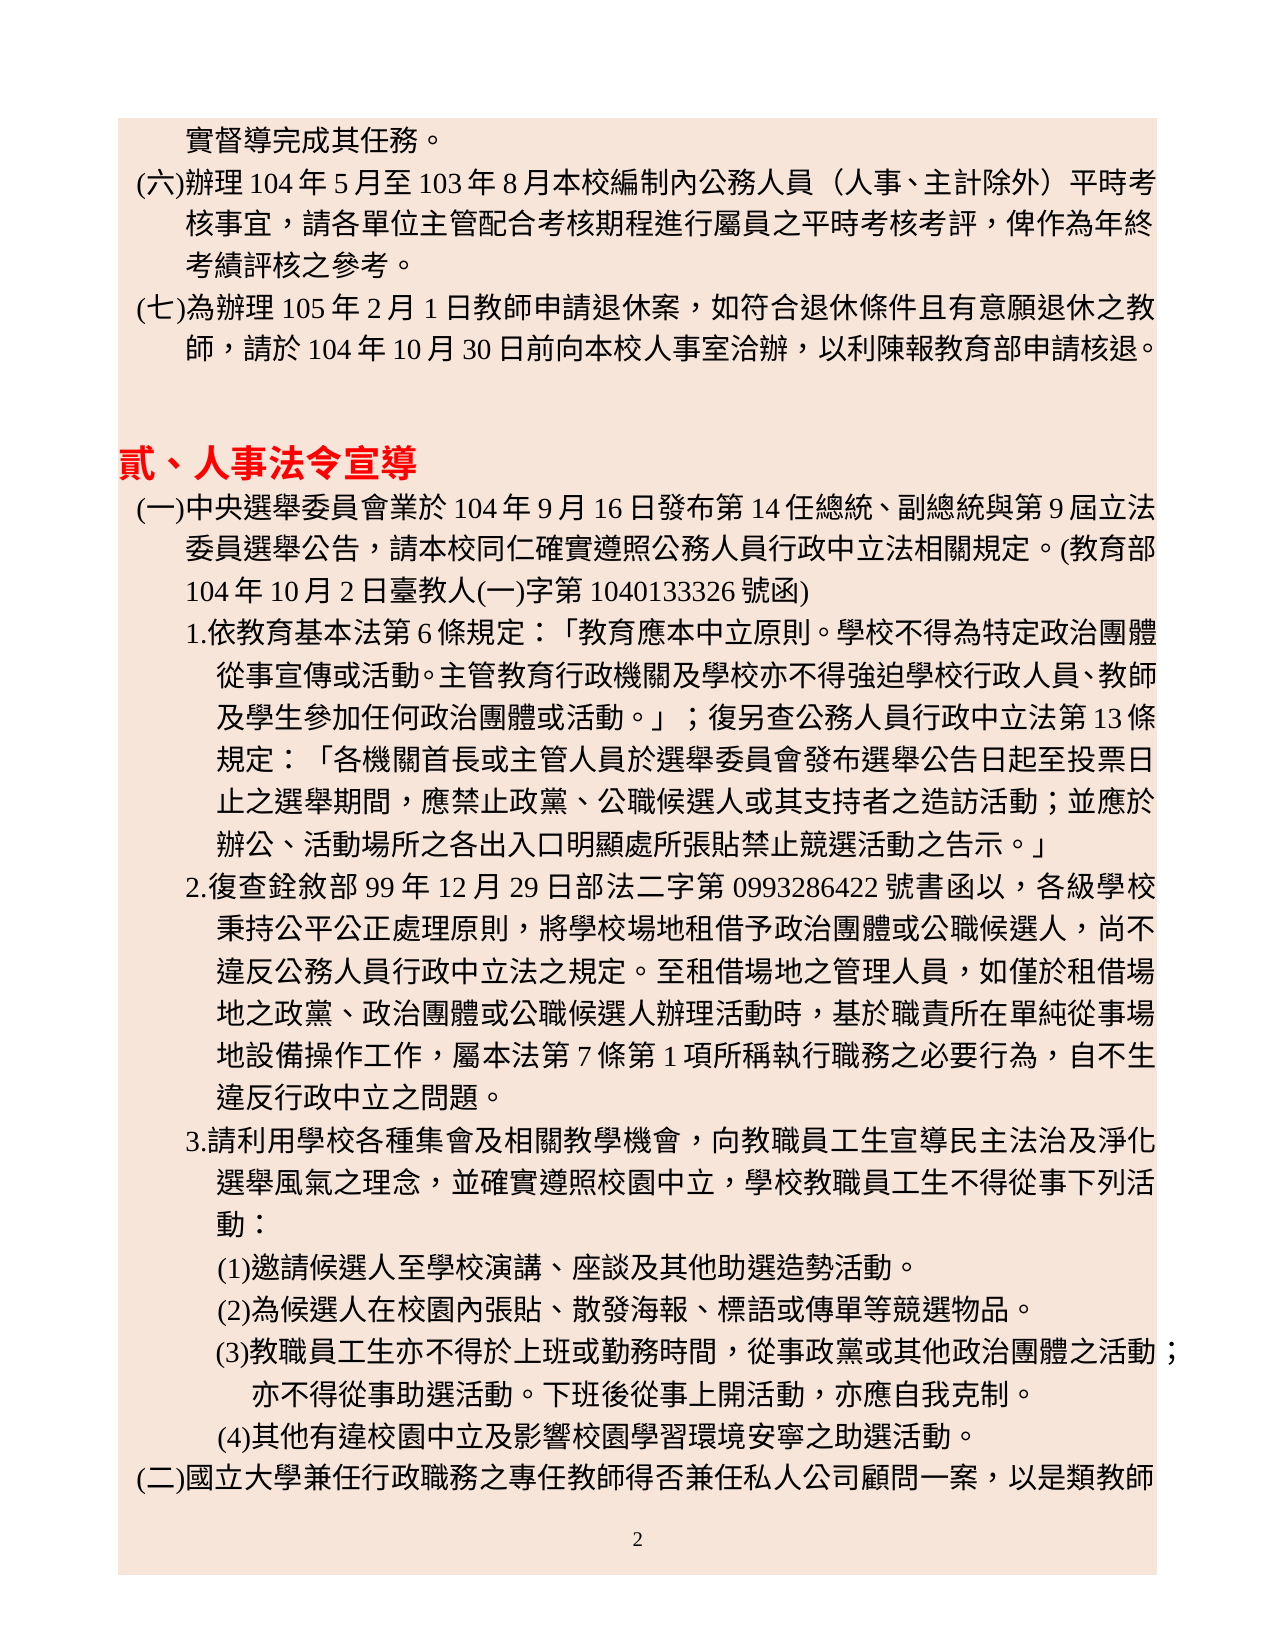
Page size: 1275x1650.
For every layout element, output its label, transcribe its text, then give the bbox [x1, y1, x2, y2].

text (4)其他有違校園中立及影響校園學習環境安寧之助選活動。 [216, 1413, 1157, 1456]
text (1)邀請候選人至學校演講、座談及其他助選造勢活動。 [216, 1244, 1157, 1286]
text 實督導完成其任務。 [136, 118, 1157, 160]
text 3.請利用學校各種集會及相關教學機會，向教職員工生宣導民主法治及淨化選舉風氣之理念，並確實遵照校園中立，學校教職員工生不得從事下列活動： [185, 1117, 1157, 1244]
text (六)辦理104年5月至103年8月本校編制內公務人員（人事、主計除外）平時考核事宜，請各單位主管配合考核期程進行屬員之平時考核考評，俾作為年終考績評核之參考。 [136, 160, 1157, 285]
text 2.復查銓敘部99年12月29日部法二字第0993286422號書函以，各級學校秉持公平公正處理原則，將學校場地租借予政治團體或公職候選人，尚不違反公務人員行政中立法之規定。至租借場地之管理人員，如僅於租借場地之政黨、政治團體或公職候選人辦理活動時，基於職責所在單純從事場地設備操作工作，屬本法第7條第1項所稱執行職務之必要行為，自不生違反行政中立之問題。 [185, 863, 1157, 1117]
text 貳、人事法令宣導 [118, 447, 1157, 485]
text (七)為辦理105年2月1日教師申請退休案，如符合退休條件且有意願退休之教師，請於104年10月30日前向本校人事室洽辦，以利陳報教育部申請核退。 [136, 285, 1157, 368]
text (二)國立大學兼任行政職務之專任教師得否兼任私人公司顧問一案，以是類教師 [136, 1456, 1157, 1497]
text (2)為候選人在校園內張貼、散發海報、標語或傳單等競選物品。 [216, 1286, 1157, 1329]
text 1.依教育基本法第6條規定：「教育應本中立原則。學校不得為特定政治團體從事宣傳或活動。主管教育行政機關及學校亦不得強迫學校行政人員、教師及學生參加任何政治團體或活動。」；復另查公務人員行政中立法第13條規定：「各機關首長或主管人員於選舉委員會發布選舉公告日起至投票日止之選舉期間，應禁止政黨、公職候選人或其支持者之造訪活動；並應於辦公、活動場所之各出入口明顯處所張貼禁止競選活動之告示。」 [185, 610, 1157, 863]
text (一)中央選舉委員會業於104年9月16日發布第14任總統、副總統與第9屆立法委員選舉公告，請本校同仁確實遵照公務人員行政中立法相關規定。(教育部104年10月2日臺教人(一)字第1040133326號函) [136, 485, 1157, 610]
text (3)教職員工生亦不得於上班或勤務時間，從事政黨或其他政治團體之活動；亦不得從事助選活動。下班後從事上開活動，亦應自我克制。 [215, 1329, 1157, 1413]
